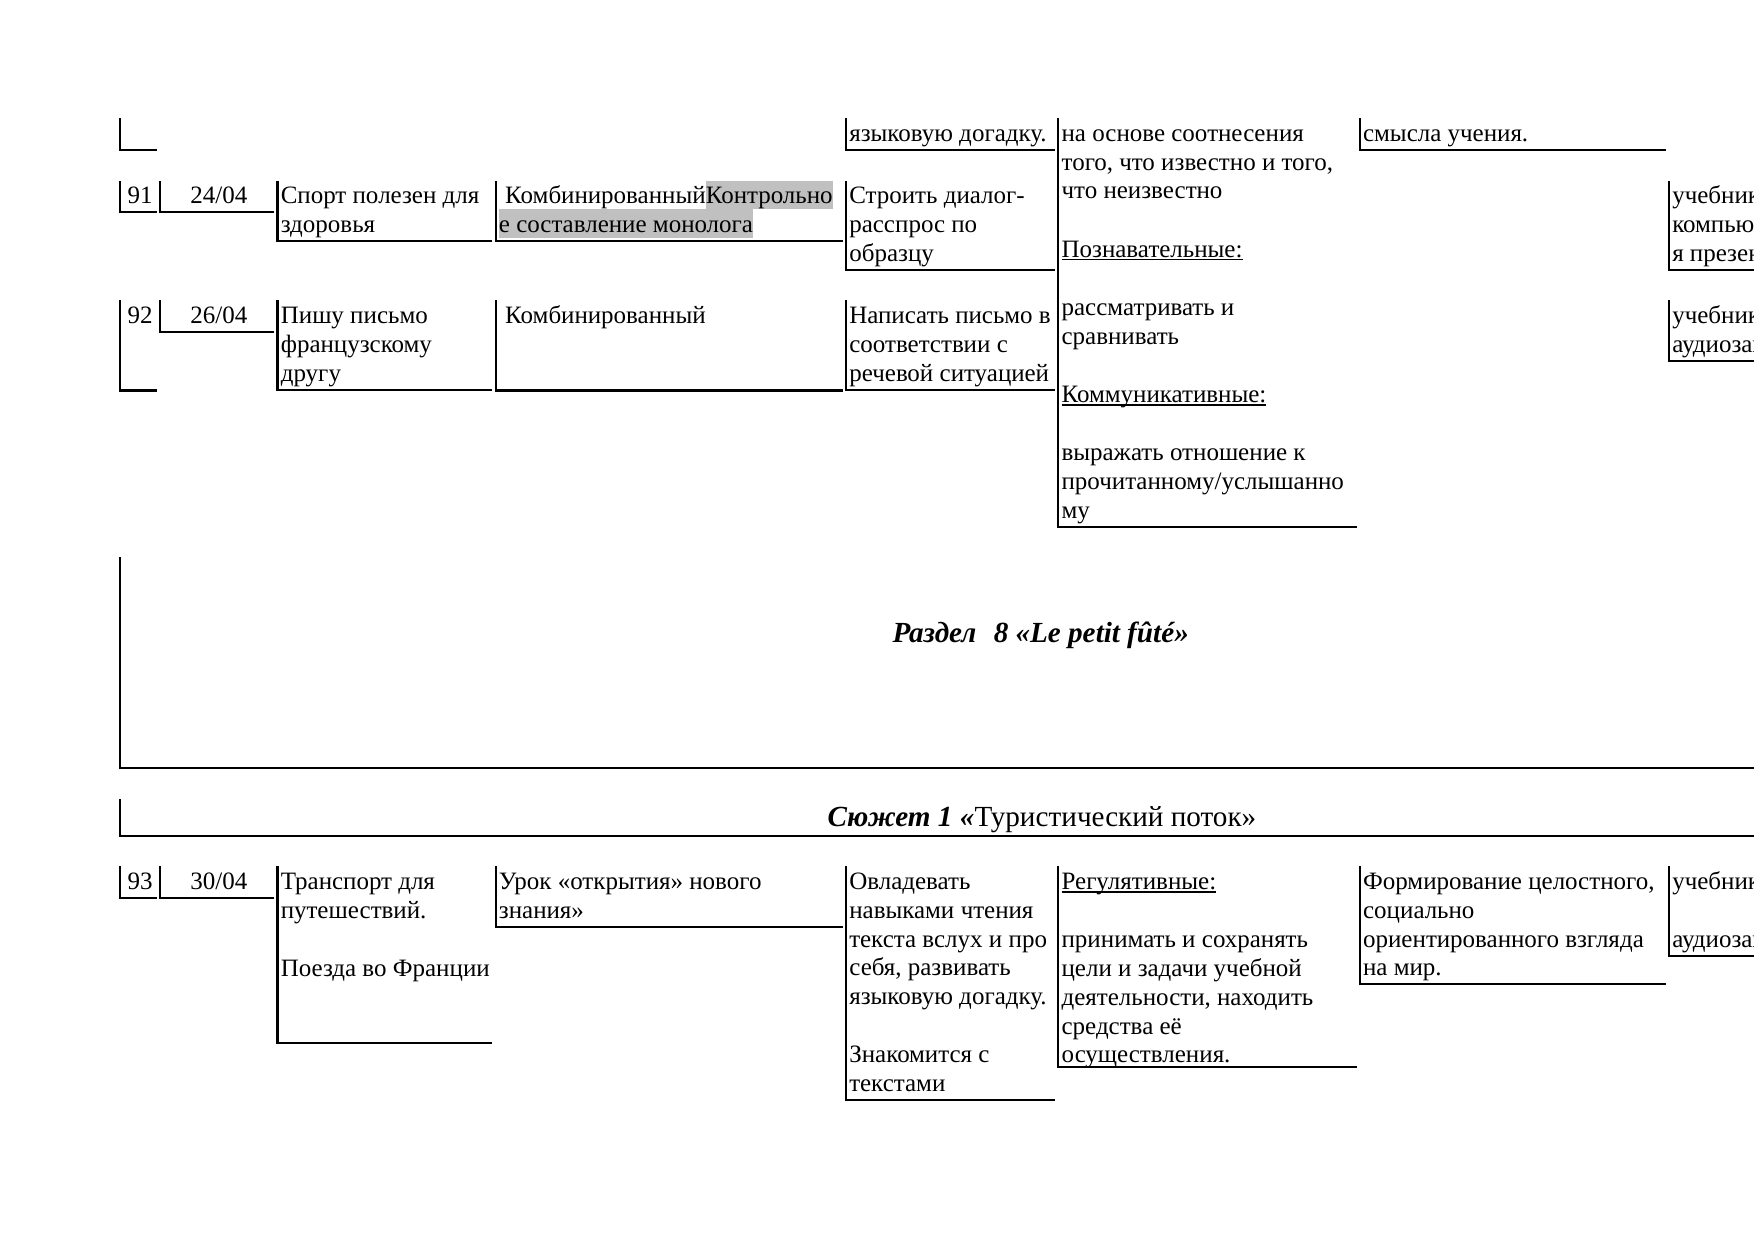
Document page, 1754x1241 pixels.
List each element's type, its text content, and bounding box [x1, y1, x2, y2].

table_cell [118, 118, 158, 181]
table_cell Сюжет 1 «Туристический поток» [118, 799, 1754, 866]
table_cell Транспорт для путешествий. Поезда во Франции [275, 866, 493, 1101]
table_cell Регулятивные: принимать и сохранять цели и задачи учебной деятельности, находить средства её осуществления. [1056, 866, 1358, 1101]
table_cell учебник, аудиозапись [1667, 866, 1754, 1101]
table_cell 93 [118, 866, 158, 1101]
table_cell Комбинированный [494, 300, 844, 557]
table_cell Строить диалог-расспрос по образцу [844, 181, 1056, 300]
table_cell Написать письмо в соответствии с речевой ситуацией [844, 300, 1056, 557]
table_cell 92 [118, 300, 158, 557]
table_cell Раздел 8 «Le petit fûté» [118, 557, 1754, 799]
table_cell учебник, аудиозапись [1667, 118, 1754, 181]
table_cell Спорт полезен для здоровья [275, 181, 493, 300]
table_cell 30/04 [158, 866, 275, 1101]
table_cell 91 [118, 181, 158, 300]
table_cell на основе соотнесения того, что известно и того, что неизвестно Познавательные: рассматривать и сравнивать Коммуникативные: выражать отношение к прочитанному/услышанному [1056, 118, 1358, 557]
table_cell [158, 118, 275, 181]
table_cell смысла учения. [1358, 118, 1667, 557]
table_cell 24/04 [158, 181, 275, 300]
table_cell языковую догадку. [844, 118, 1056, 181]
table_cell Урок «открытия» нового знания» [494, 866, 844, 1101]
table_cell [494, 118, 844, 181]
table_cell учебник, компьютерная презентация [1667, 181, 1754, 300]
table_cell [275, 118, 493, 181]
table_cell КомбинированныйКонтрольное составление монолога [494, 181, 844, 300]
table_cell 26/04 [158, 300, 275, 557]
table_cell Формирование целостного, социально ориентированного взгляда на мир. [1358, 866, 1667, 1101]
table_cell Пишу письмо французскому другу [275, 300, 493, 557]
table_cell учебник, компьютерная презентация [1670, 181, 1754, 269]
table_cell Овладевать навыками чтения текста вслух и про себя, развивать языковую догадку. Знакомится с текстами [847, 866, 1056, 1100]
table_cell учебник, аудиозапись [1670, 866, 1754, 955]
table_cell учебник, аудиозапись [1670, 300, 1754, 360]
table_cell учебник, аудиозапись [1667, 300, 1754, 557]
